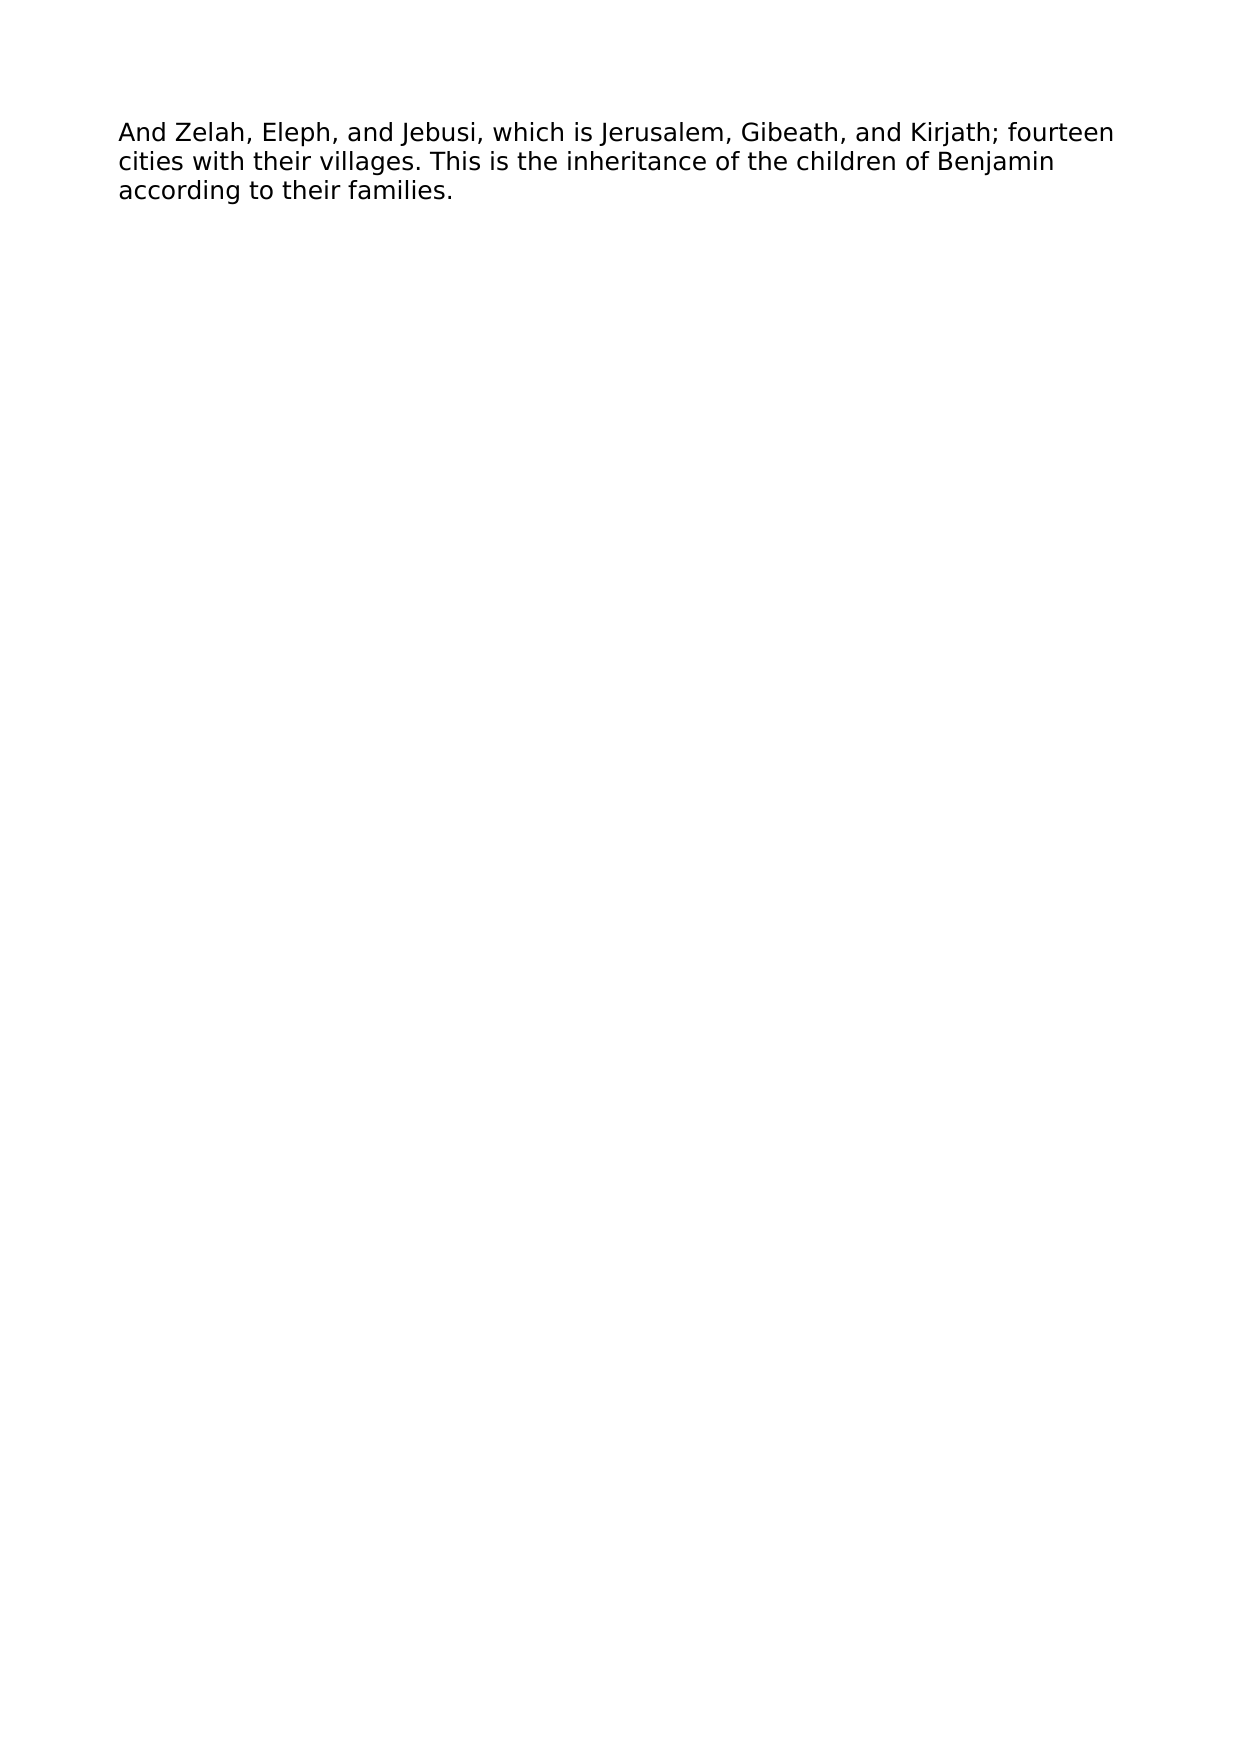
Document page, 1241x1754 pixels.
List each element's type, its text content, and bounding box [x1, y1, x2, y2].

text And Zelah, Eleph, and Jebusi, which is Jerusalem, Gibeath, and Kirjath; fourteen cities with their villages. This is the inheritance of the children of Benjamin according to their families. [118, 118, 1122, 206]
